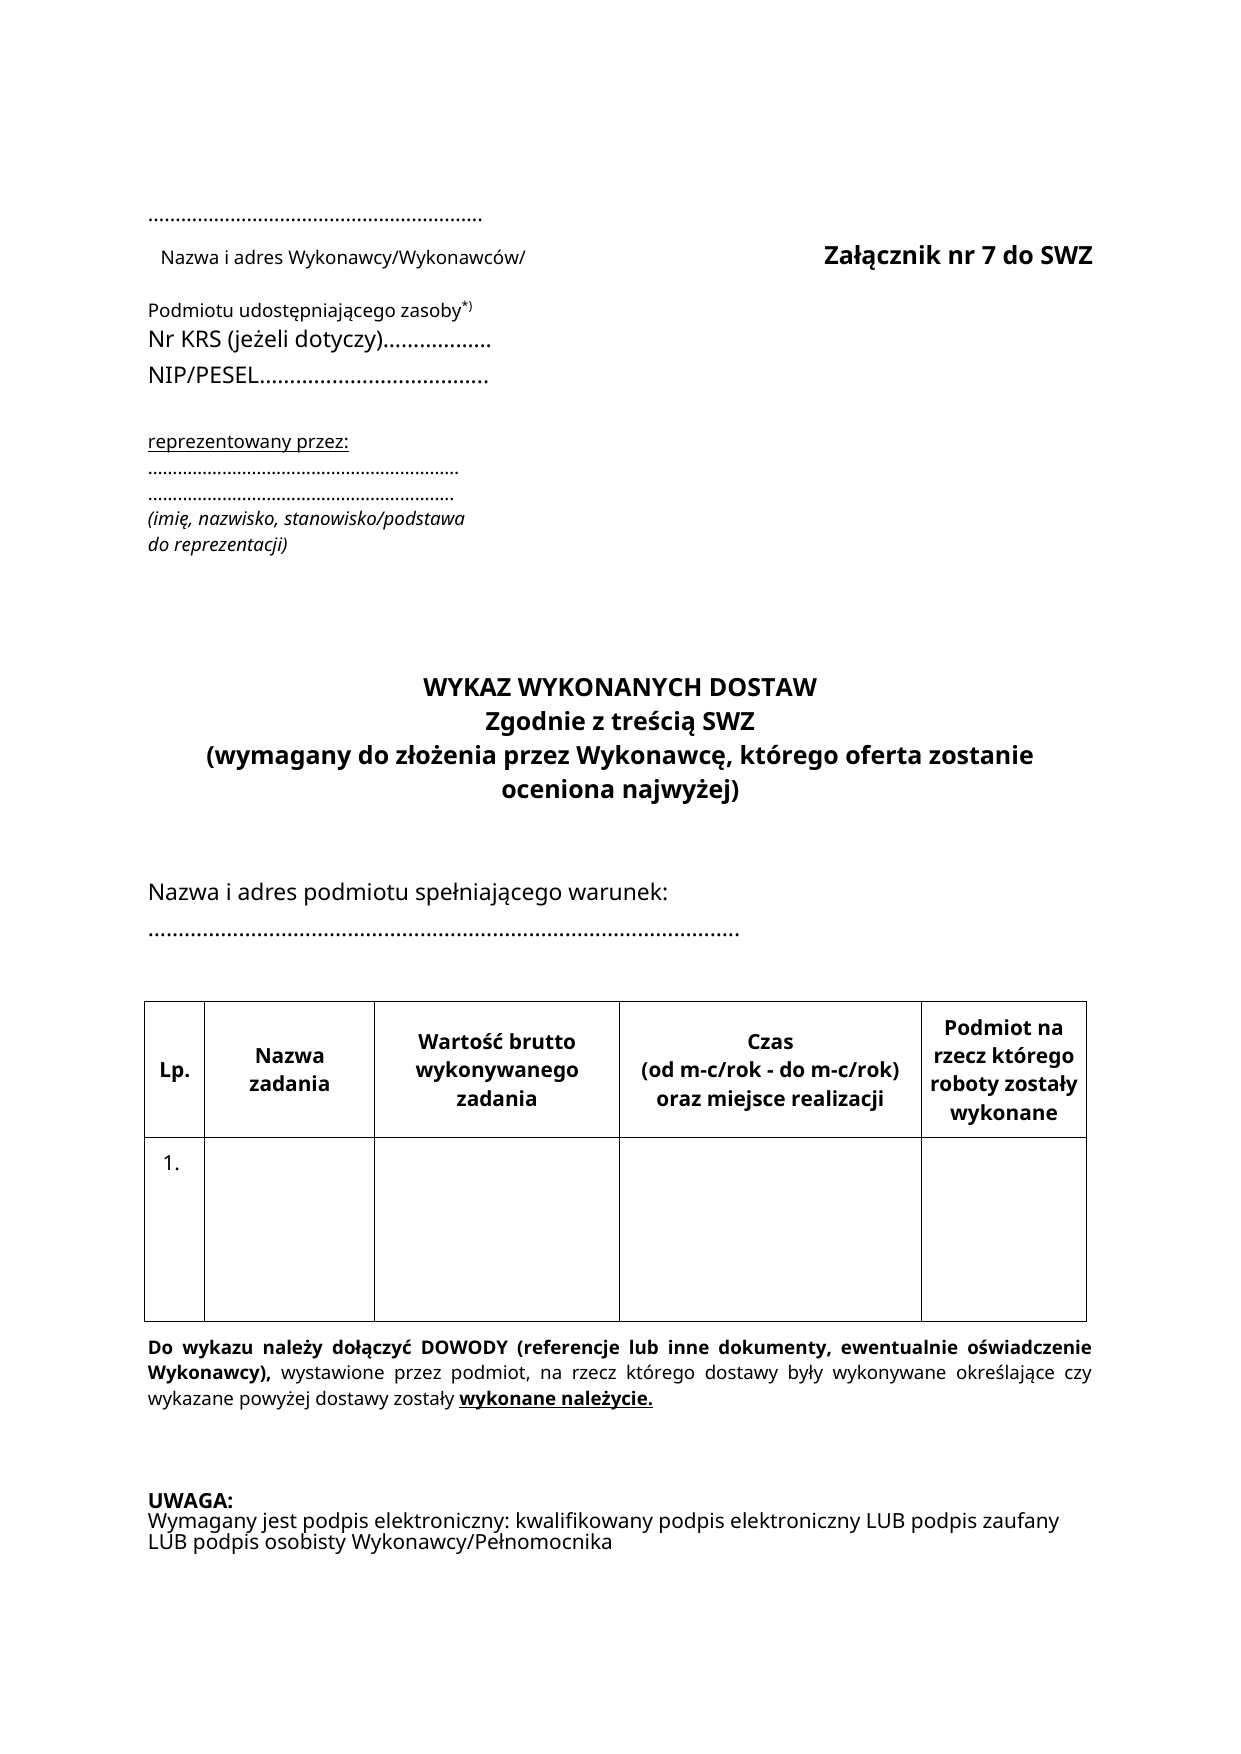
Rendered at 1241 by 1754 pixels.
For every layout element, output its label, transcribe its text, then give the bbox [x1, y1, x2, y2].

text reprezentowany przez: [148, 429, 1093, 454]
text Nazwa i adres Wykonawcy/Wykonawców/ Załącznik nr 7 do SWZ [148, 238, 1093, 272]
text Wymagany jest podpis elektroniczny: kwalifikowany podpis elektroniczny LUB podpis zaufany LUB podpis osobisty Wykonawcy/Pełnomocnika [148, 1512, 1093, 1554]
table_cell [620, 1138, 921, 1321]
text UWAGA: [148, 1491, 1093, 1512]
table_header Podmiot na rzecz którego roboty zostały wykonane [922, 1002, 1086, 1137]
list …………………………………………………………………………………….. [148, 912, 1093, 943]
text Podmiotu udostępniającego zasoby*) [148, 297, 1093, 323]
table_header Lp. [145, 1002, 204, 1137]
table_cell 1. [145, 1138, 204, 1321]
table_cell [205, 1138, 374, 1321]
list Nazwa i adres podmiotu spełniającego warunek: [148, 876, 1093, 907]
table_header Czas (od m-c/rok - do m-c/rok) oraz miejsce realizacji [620, 1002, 921, 1137]
table_cell [922, 1138, 1086, 1321]
text WYKAZ WYKONANYCH DOSTAW [148, 670, 1093, 704]
text NIP/PESEL……………………………….. [148, 359, 1093, 390]
text Nr KRS (jeżeli dotyczy)……………… [148, 323, 1093, 354]
table_cell [375, 1138, 619, 1321]
text ……………………………………………………. [148, 199, 1093, 227]
text Zgodnie z treścią SWZ [148, 704, 1093, 738]
text (wymagany do złożenia przez Wykonawcę, którego oferta zostanie oceniona najwyżej) [148, 738, 1093, 806]
text Do wykazu należy dołączyć DOWODY (referencje lub inne dokumenty, ewentualnie oświadczenie Wykonawcy), wystawione przez podmiot, na rzecz którego dostawy były wykonywane określające czy wykazane powyżej dostawy zostały wykonane należycie. [148, 1334, 1093, 1411]
text …………………………………………………………………………………………………………….. [148, 454, 472, 505]
table_header Wartość brutto wykonywanego zadania [375, 1002, 619, 1137]
text (imię, nazwisko, stanowisko/podstawa do reprezentacji) [148, 505, 472, 556]
table_header Nazwa zadania [205, 1002, 374, 1137]
